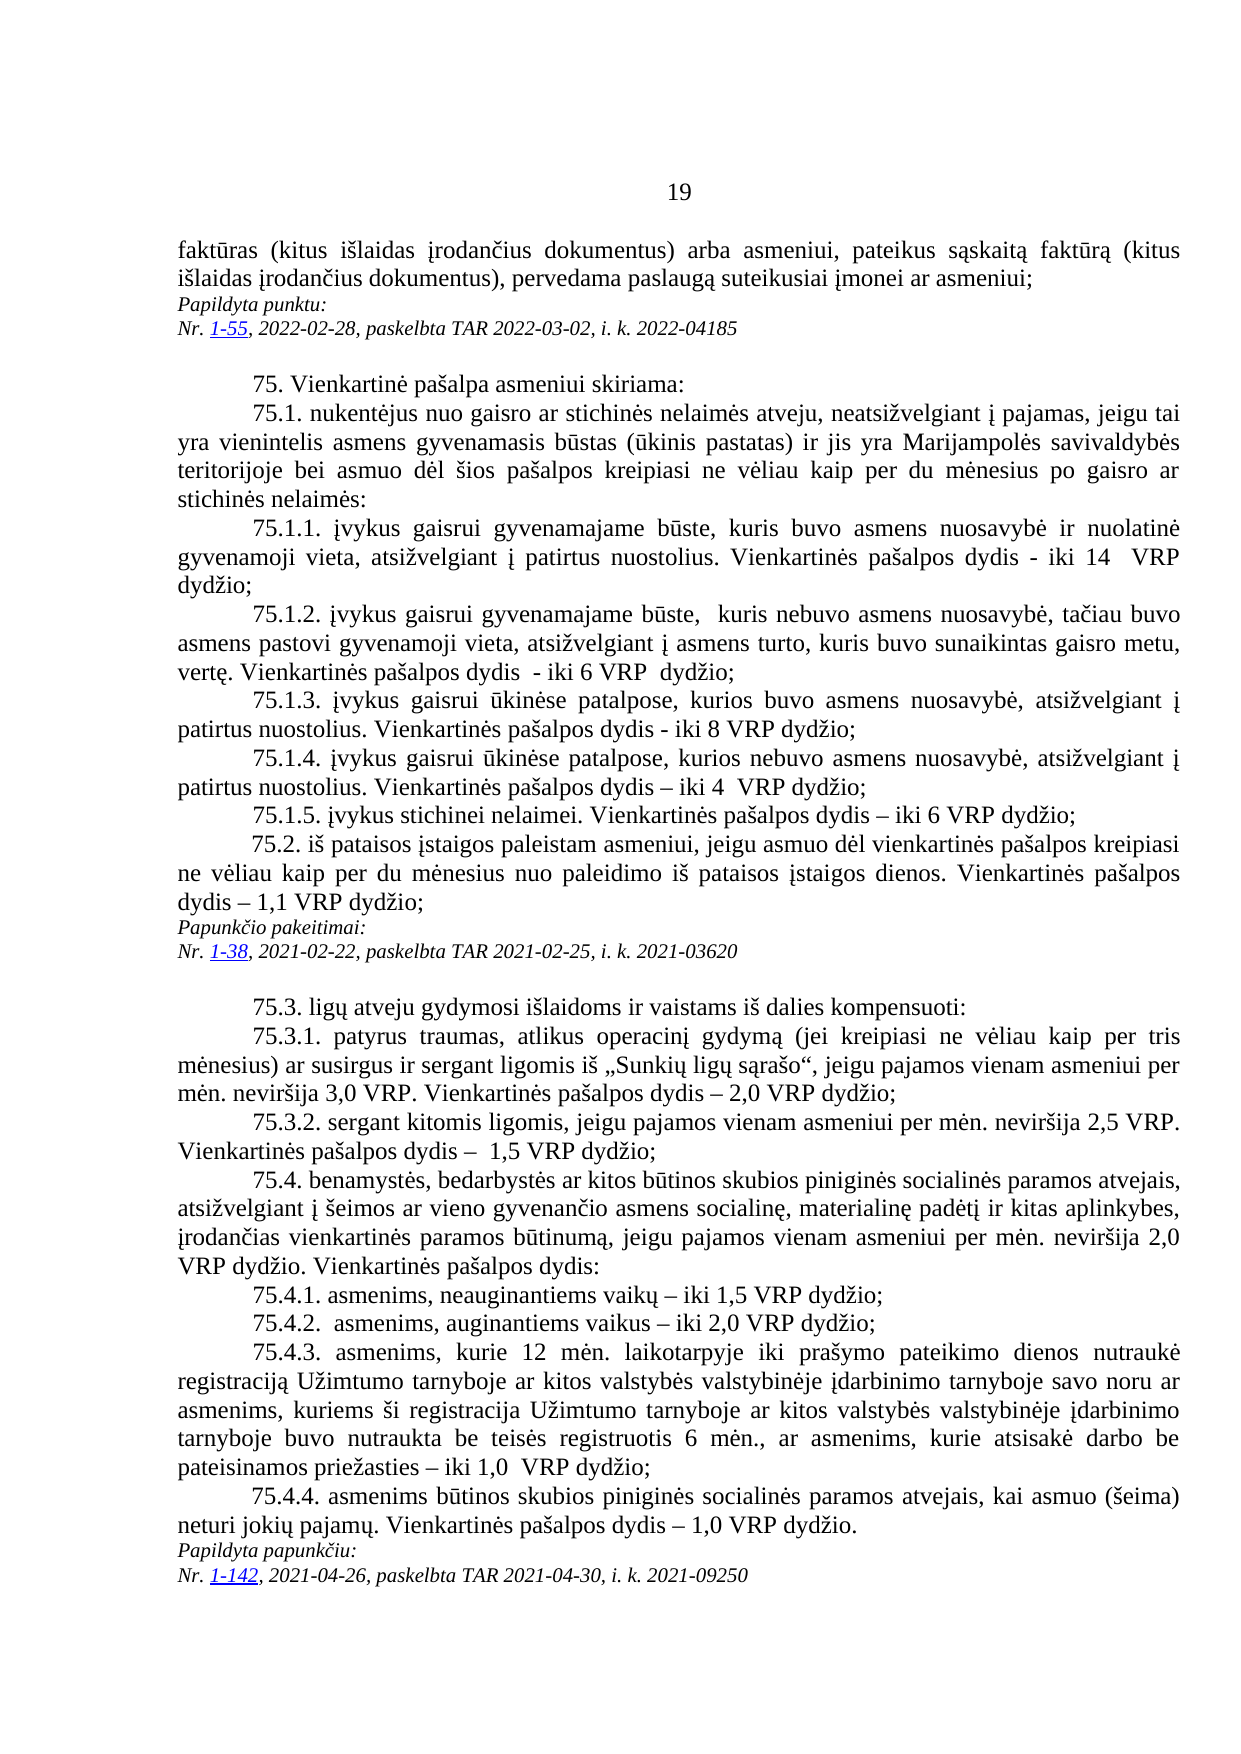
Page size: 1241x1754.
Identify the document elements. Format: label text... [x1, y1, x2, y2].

text 75.1.2. įvykus gaisrui gyvenamajame būste, kuris nebuvo asmens nuosavybė, tačiau buvo asmens pastovi gyvenamoji vieta, atsižvelgiant į asmens turto, kuris buvo sunaikintas gaisro metu, vertę. Vienkartinės pašalpos dydis - iki 6 VRP dydžio; [177, 599, 1181, 685]
text Nr. 1-55, 2022-02-28, paskelbta TAR 2022-03-02, i. k. 2022-04185 [177, 316, 1181, 340]
text 75.4. benamystės, bedarbystės ar kitos būtinos skubios piniginės socialinės paramos atvejais, atsižvelgiant į šeimos ar vieno gyvenančio asmens socialinę, materialinę padėtį ir kitas aplinkybes, įrodančias vienkartinės paramos būtinumą, jeigu pajamos vienam asmeniui per mėn. neviršija 2,0 VRP dydžio. Vienkartinės pašalpos dydis: [177, 1165, 1181, 1280]
text 75.2. iš pataisos įstaigos paleistam asmeniui, jeigu asmuo dėl vienkartinės pašalpos kreipiasi ne vėliau kaip per du mėnesius nuo paleidimo iš pataisos įstaigos dienos. Vienkartinės pašalpos dydis – 1,1 VRP dydžio; [177, 829, 1181, 915]
text 75.4.3. asmenims, kurie 12 mėn. laikotarpyje iki prašymo pateikimo dienos nutraukė registraciją Užimtumo tarnyboje ar kitos valstybės valstybinėje įdarbinimo tarnyboje savo noru ar asmenims, kuriems ši registracija Užimtumo tarnyboje ar kitos valstybės valstybinėje įdarbinimo tarnyboje buvo nutraukta be teisės registruotis 6 mėn., ar asmenims, kurie atsisakė darbo be pateisinamos priežasties – iki 1,0 VRP dydžio; [177, 1337, 1181, 1481]
text 75.1. nukentėjus nuo gaisro ar stichinės nelaimės atveju, neatsižvelgiant į pajamas, jeigu tai yra vienintelis asmens gyvenamasis būstas (ūkinis pastatas) ir jis yra Marijampolės savivaldybės teritorijoje bei asmuo dėl šios pašalpos kreipiasi ne vėliau kaip per du mėnesius po gaisro ar stichinės nelaimės: [177, 398, 1181, 513]
text 75.1.1. įvykus gaisrui gyvenamajame būste, kuris buvo asmens nuosavybė ir nuolatinė gyvenamoji vieta, atsižvelgiant į patirtus nuostolius. Vienkartinės pašalpos dydis - iki 14 VRP dydžio; [177, 513, 1181, 599]
text 75. Vienkartinė pašalpa asmeniui skiriama: [177, 369, 1181, 398]
text faktūras (kitus išlaidas įrodančius dokumentus) arba asmeniui, pateikus sąskaitą faktūrą (kitus išlaidas įrodančius dokumentus), pervedama paslaugą suteikusiai įmonei ar asmeniui; [177, 235, 1181, 292]
text Papildyta papunkčiu: [177, 1538, 1181, 1562]
text 75.4.4. asmenims būtinos skubios piniginės socialinės paramos atvejais, kai asmuo (šeima) neturi jokių pajamų. Vienkartinės pašalpos dydis – 1,0 VRP dydžio. [177, 1481, 1181, 1538]
text Nr. 1-38, 2021-02-22, paskelbta TAR 2021-02-25, i. k. 2021-03620 [177, 939, 1181, 963]
text 75.3. ligų atveju gydymosi išlaidoms ir vaistams iš dalies kompensuoti: [177, 992, 1181, 1021]
text Nr. 1-142, 2021-04-26, paskelbta TAR 2021-04-30, i. k. 2021-09250 [177, 1562, 1181, 1587]
text 75.1.4. įvykus gaisrui ūkinėse patalpose, kurios nebuvo asmens nuosavybė, atsižvelgiant į patirtus nuostolius. Vienkartinės pašalpos dydis – iki 4 VRP dydžio; [177, 743, 1181, 800]
text 75.3.1. patyrus traumas, atlikus operacinį gydymą (jei kreipiasi ne vėliau kaip per tris mėnesius) ar susirgus ir sergant ligomis iš „Sunkių ligų sąrašo“, jeigu pajamos vienam asmeniui per mėn. neviršija 3,0 VRP. Vienkartinės pašalpos dydis – 2,0 VRP dydžio; [177, 1021, 1181, 1107]
text 75.1.3. įvykus gaisrui ūkinėse patalpose, kurios buvo asmens nuosavybė, atsižvelgiant į patirtus nuostolius. Vienkartinės pašalpos dydis - iki 8 VRP dydžio; [177, 685, 1181, 743]
text 75.4.2. asmenims, auginantiems vaikus – iki 2,0 VRP dydžio; [177, 1308, 1181, 1337]
text 75.1.5. įvykus stichinei nelaimei. Vienkartinės pašalpos dydis – iki 6 VRP dydžio; [177, 800, 1181, 829]
text 75.4.1. asmenims, neauginantiems vaikų – iki 1,5 VRP dydžio; [177, 1280, 1181, 1308]
text Papunkčio pakeitimai: [177, 915, 1181, 939]
text 75.3.2. sergant kitomis ligomis, jeigu pajamos vienam asmeniui per mėn. neviršija 2,5 VRP. Vienkartinės pašalpos dydis – 1,5 VRP dydžio; [177, 1107, 1181, 1165]
text Papildyta punktu: [177, 292, 1181, 316]
